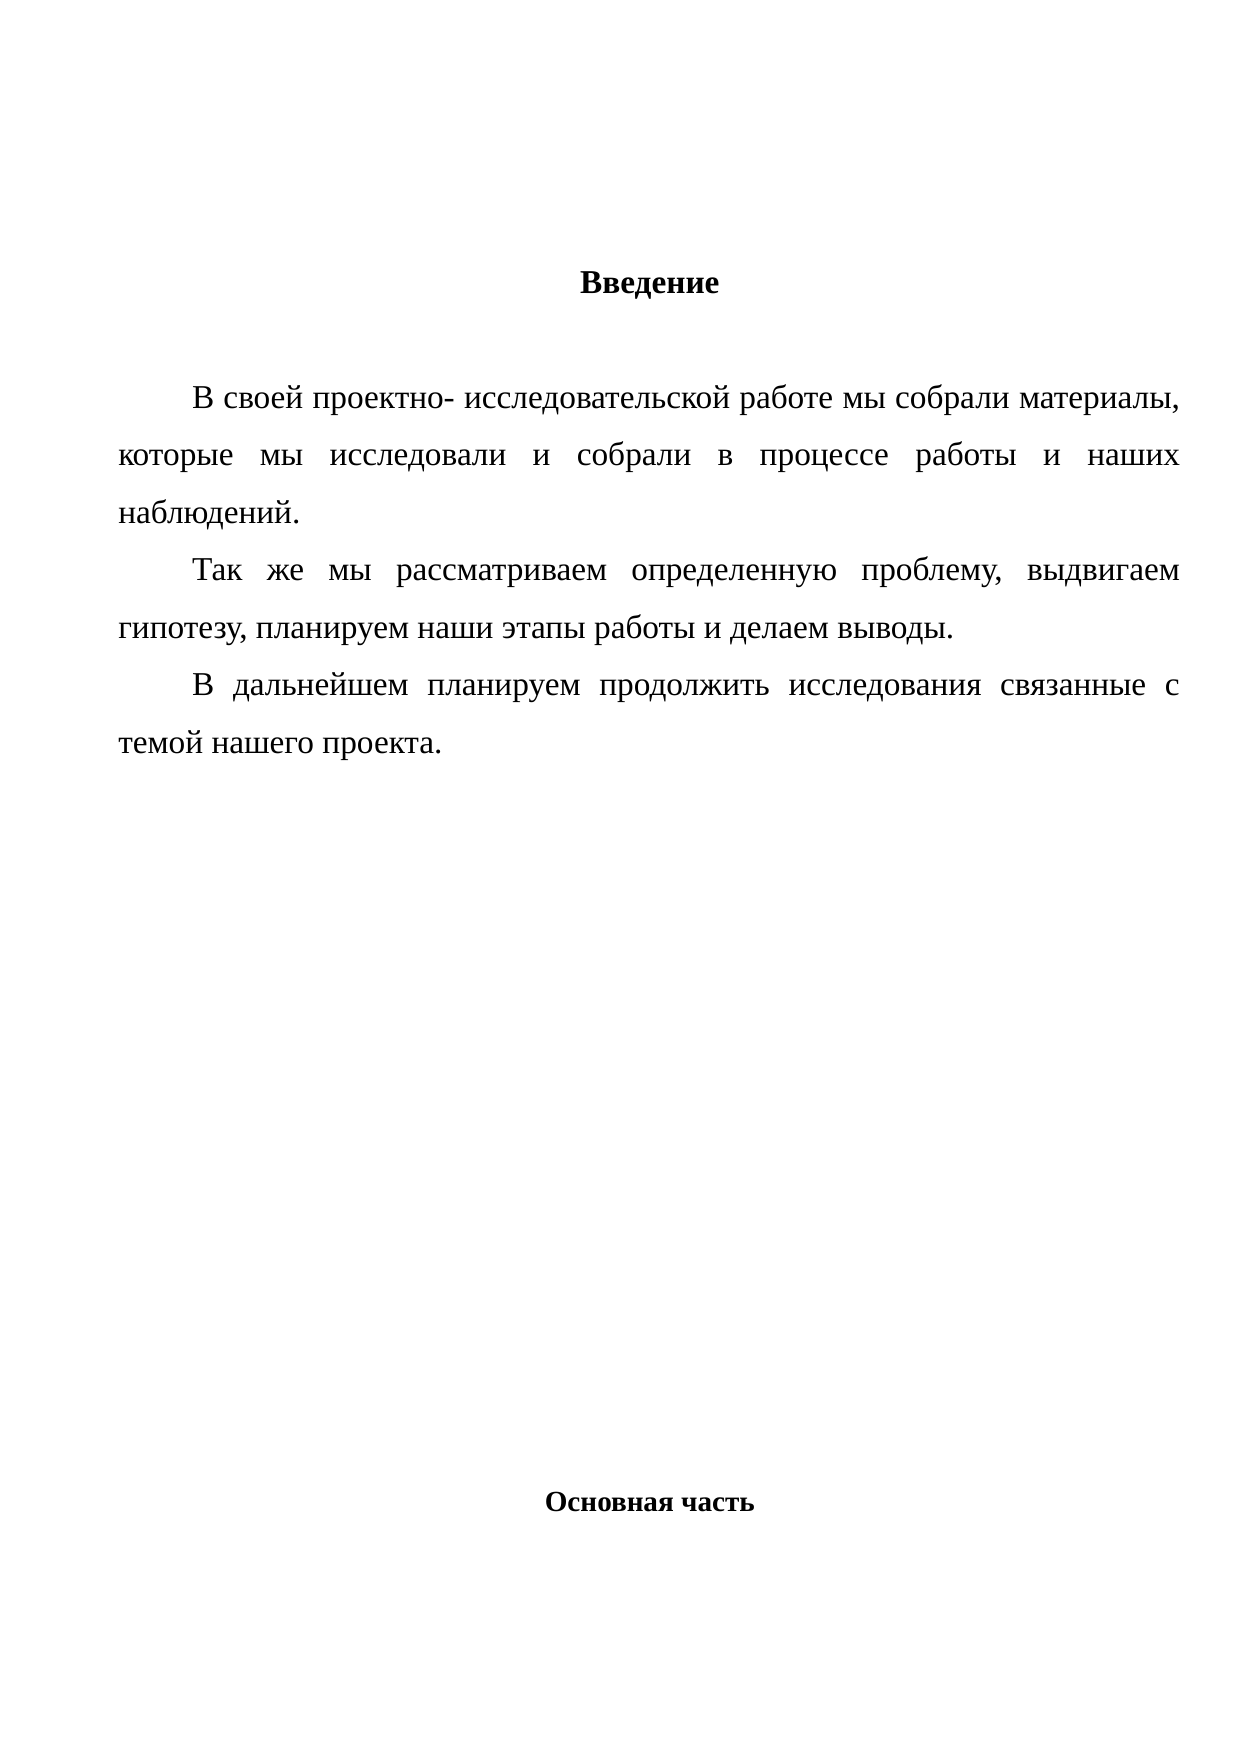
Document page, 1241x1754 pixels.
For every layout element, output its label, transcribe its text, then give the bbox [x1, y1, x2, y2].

text В дальнейшем планируем продолжить исследования связанные с темой нашего проекта. [118, 664, 1181, 760]
text Введение [118, 262, 1181, 300]
text Так же мы рассматриваем определенную проблему, выдвигаем гипотезу, планируем наши этапы работы и делаем выводы. [118, 549, 1181, 645]
text В своей проектно- исследовательской работе мы собрали материалы, которые мы исследовали и собрали в процессе работы и наших наблюдений. [118, 377, 1181, 530]
text Основная часть [118, 1484, 1181, 1517]
